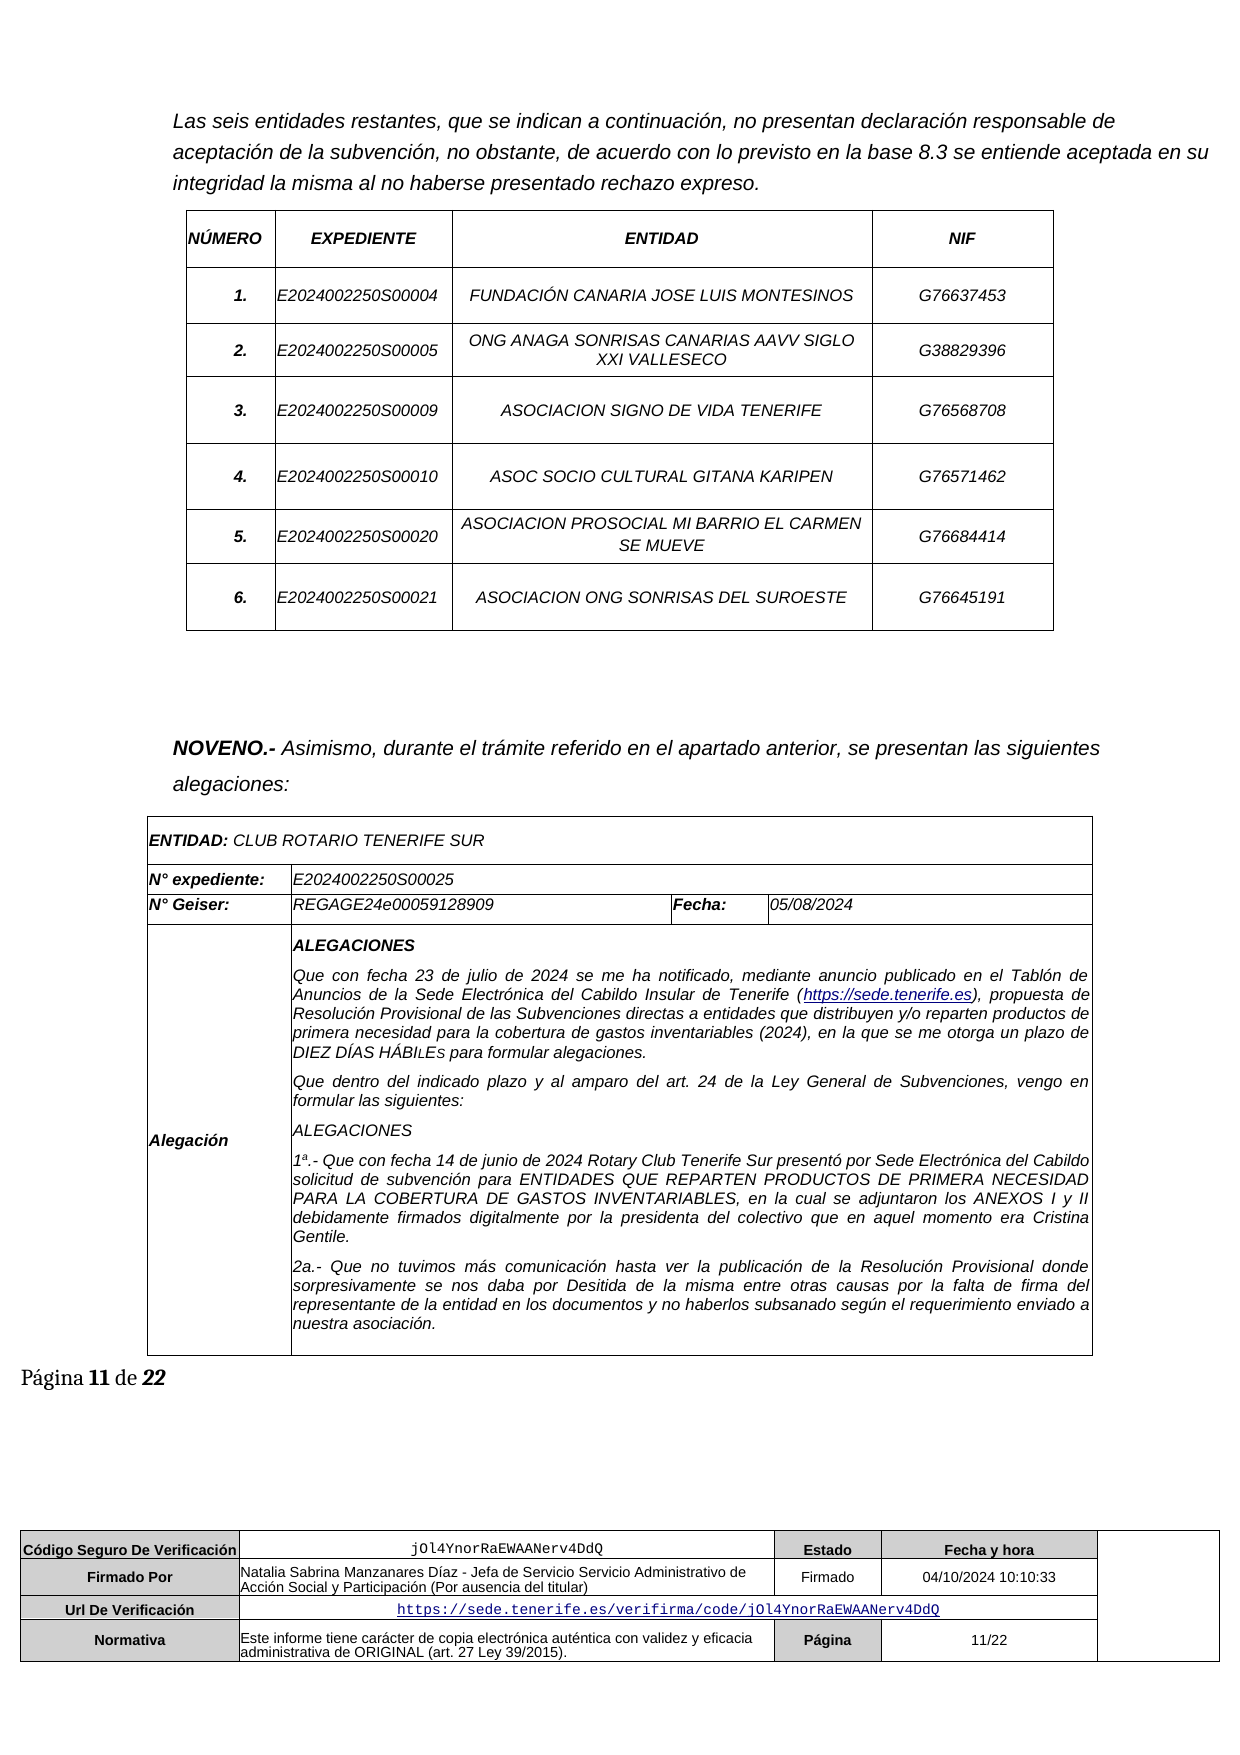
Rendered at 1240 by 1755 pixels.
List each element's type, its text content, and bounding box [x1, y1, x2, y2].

table_cell Página [775, 1620, 881, 1661]
table_cell N° Geiser: [148, 895, 291, 924]
table_cell E2024002250S00009 [276, 377, 452, 443]
table_cell ASOCIACION PROSOCIAL MI BARRIO EL CARMEN SE MUEVE [453, 510, 872, 563]
table_header Código Seguro De Verificación [21, 1531, 239, 1558]
table_cell E2024002250S00005 [276, 324, 452, 376]
table_cell Firmado [775, 1559, 881, 1595]
table_cell E2024002250S00010 [276, 444, 452, 509]
table_cell 3. [187, 377, 275, 443]
table_cell ASOC SOCIO CULTURAL GITANA KARIPEN [453, 444, 872, 509]
table_cell Normativa [21, 1620, 239, 1661]
table_cell ALEGACIONES Que con fecha 23 de julio de 2024 se me ha notificado, mediante anuncio publicado en el Tablón de Anuncios de la Sede Electrónica del Cabildo Insular de Tenerife (https://sede.tenerife.es), propuesta de Resolución Provisional de las Subvenciones directas a entidades que distribuyen y/o reparten productos de primera necesidad para la cobertura de gastos inventariables (2024), en la que se me otorga un plazo de DIEZ DÍAS HÁBIlEs para formular alegaciones. Que dentro del indicado plazo y al amparo del art. 24 de la Ley General de Subvenciones, vengo en formular las siguientes: ALEGACIONES 1a.- Que con fecha 14 de junio de 2024 Rotary Club Tenerife Sur presentó por Sede Electrónica del Cabildo solicitud de subvención para ENTIDADES QUE REPARTEN PRODUCTOS DE PRIMERA NECESIDAD PARA LA COBERTURA DE GASTOS INVENTARIABLES, en la cual se adjuntaron los ANEXOS I y II debidamente firmados digitalmente por la presidenta del colectivo que en aquel momento era Cristina Gentile. 2a.- Que no tuvimos más comunicación hasta ver la publicación de la Resolución Provisional donde sorpresivamente se nos daba por Desitida de la misma entre otras causas por la falta de firma del representante de la entidad en los documentos y no haberlos subsanado según el requerimiento enviado a nuestra asociación. [292, 925, 1092, 1355]
table_cell Fecha: [672, 895, 768, 924]
table_cell 5. [187, 510, 275, 563]
table_cell 04/10/2024 10:10:33 [882, 1559, 1097, 1595]
subtitle Página 11 de 22 [21, 1364, 1219, 1391]
table_cell 1. [187, 268, 275, 323]
table_cell ASOCIACION SIGNO DE VIDA TENERIFE [453, 377, 872, 443]
table_cell Firmado Por [21, 1559, 239, 1595]
table_cell Natalia Sabrina Manzanares Díaz - Jefa de Servicio Servicio Administrativo de Acción Social y Participación (Por ausencia del titular) [240, 1559, 774, 1595]
subtitle Las seis entidades restantes, que se indican a continuación, no presentan declaración responsable de aceptación de la subvención, no obstante, de acuerdo con lo previsto en la base 8.3 se entiende aceptada en su integridad la misma al no haberse presentado rechazo expreso. [173, 109, 1219, 194]
table_cell REGAGE24e00059128909 [292, 895, 671, 924]
table_header Fecha y hora [882, 1531, 1097, 1558]
table_cell 2. [187, 324, 275, 376]
table_cell ASOCIACION ONG SONRISAS DEL SUROESTE [453, 564, 872, 630]
table_cell G76684414 [873, 510, 1053, 563]
table_header Estado [775, 1531, 881, 1558]
table_header [1098, 1531, 1219, 1595]
table_cell E2024002250S00020 [276, 510, 452, 563]
table_cell Este informe tiene carácter de copia electrónica auténtica con validez y eficacia administrativa de ORIGINAL (art. 27 Ley 39/2015). [240, 1620, 774, 1661]
table_header ENTIDAD [453, 211, 872, 267]
table_header NÚMERO [187, 211, 275, 267]
table_header jOl4YnorRaEWAANerv4DdQ [240, 1531, 774, 1558]
table_cell G76637453 [873, 268, 1053, 323]
table_cell G38829396 [873, 324, 1053, 376]
table_cell 11/22 [882, 1620, 1097, 1661]
table_cell FUNDACIÓN CANARIA JOSE LUIS MONTESINOS [453, 268, 872, 323]
table_cell G76571462 [873, 444, 1053, 509]
table_cell E2024002250S00025 [292, 865, 1092, 894]
table_header EXPEDIENTE [276, 211, 452, 267]
table_cell ONG ANAGA SONRISAS CANARIAS AAVV SIGLO XXI VALLESECO [453, 324, 872, 376]
table_cell 4. [187, 444, 275, 509]
table_cell [1098, 1595, 1219, 1618]
table_cell N° expediente: [148, 865, 291, 894]
table_cell G76568708 [873, 377, 1053, 443]
table_cell E2024002250S00004 [276, 268, 452, 323]
table_cell Url De Verificación [21, 1596, 239, 1618]
table_header NIF [873, 211, 1053, 267]
table_cell 6. [187, 564, 275, 630]
table_cell https://sede.tenerife.es/verifirma/code/jOl4YnorRaEWAANerv4DdQ [240, 1596, 1097, 1618]
table_cell E2024002250S00021 [276, 564, 452, 630]
table_cell G76645191 [873, 564, 1053, 630]
table_cell Alegación [148, 925, 291, 1355]
table_cell [1098, 1619, 1219, 1661]
table_cell 05/08/2024 [769, 895, 1092, 924]
table_header ENTIDAD: CLUB ROTARIO TENERIFE SUR [148, 817, 1092, 864]
subtitle NOVENO.- Asimismo, durante el trámite referido en el apartado anterior, se presentan las siguientes alegaciones: [173, 735, 1219, 795]
